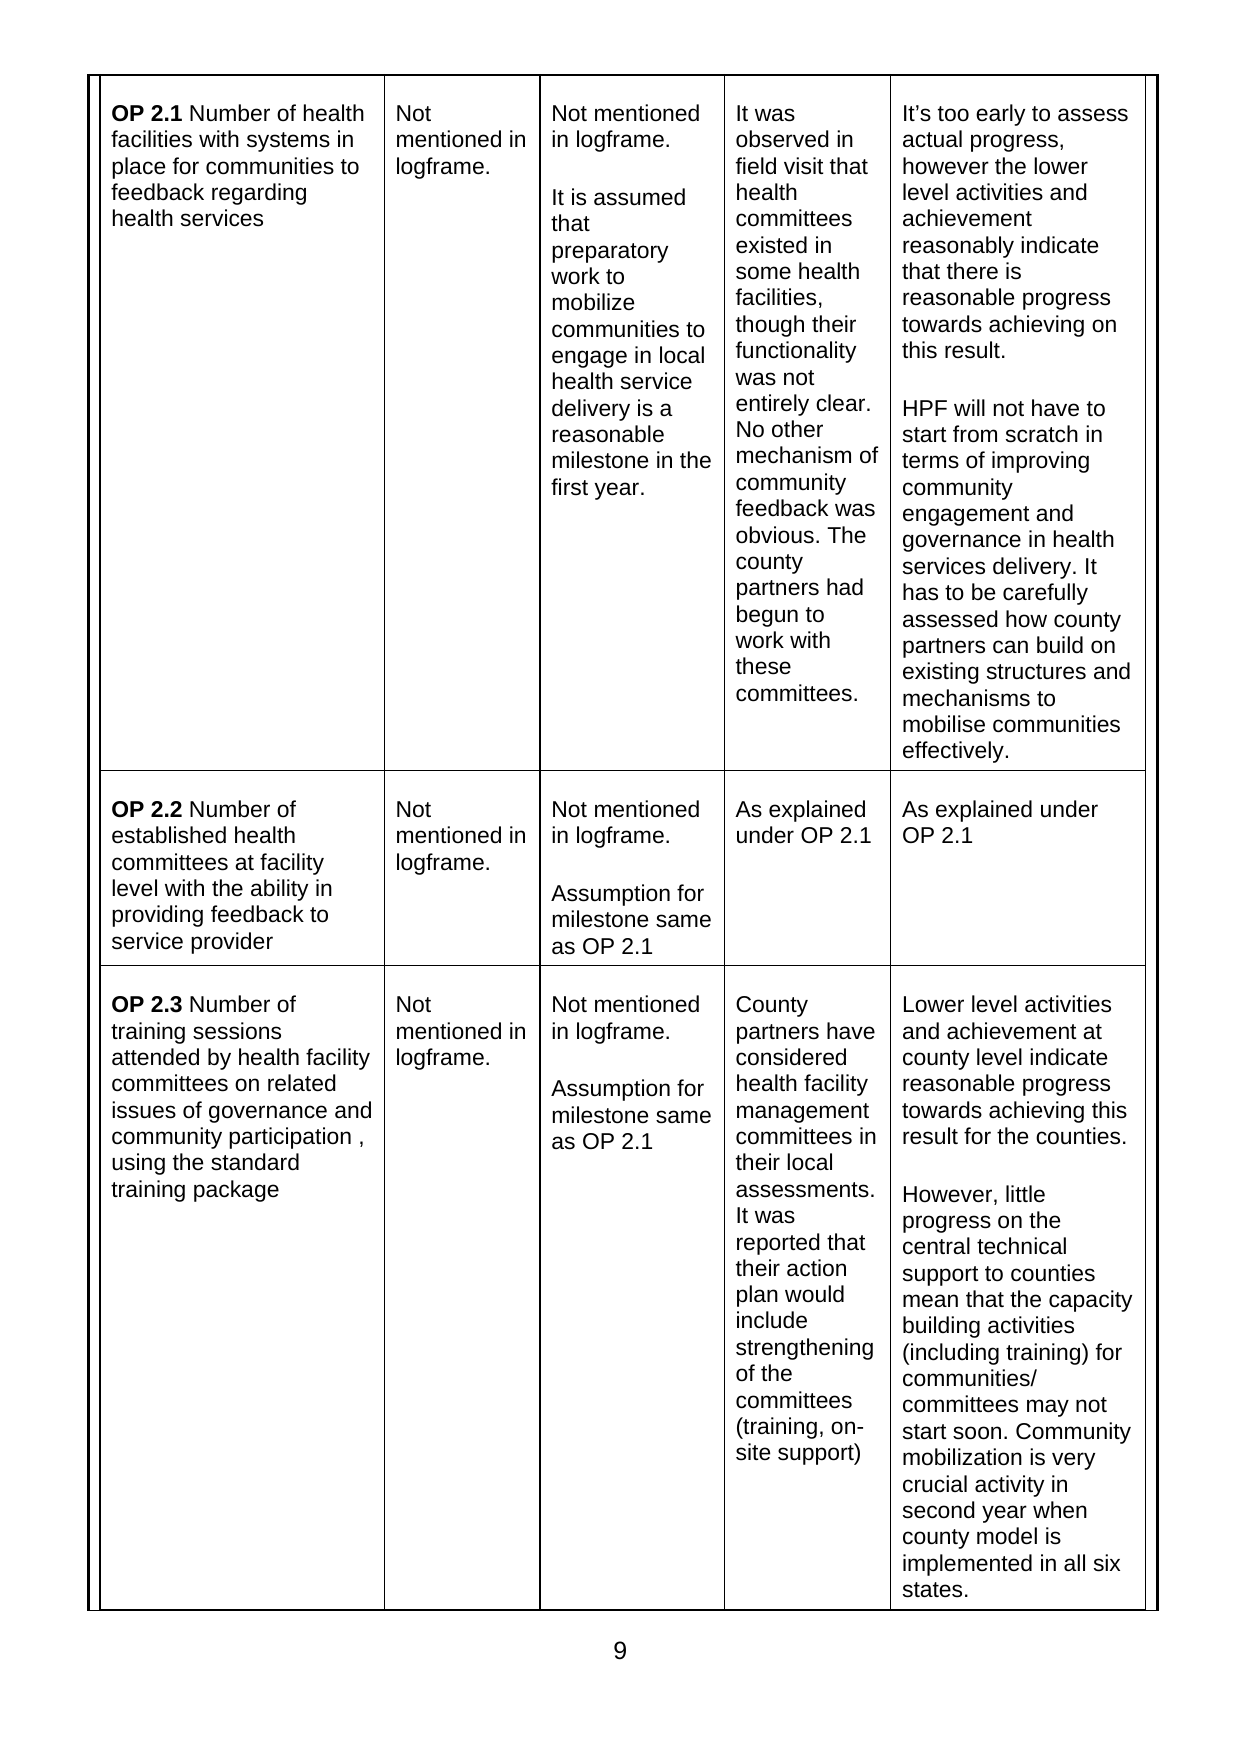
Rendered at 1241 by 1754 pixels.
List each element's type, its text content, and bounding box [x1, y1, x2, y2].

table_cell Lower level activities and achievement at county level indicate reasonable progress towards achieving this result for the counties. However, little progress on the central technical support to counties mean that the capacity building activities (including training) for communities/ committees may not start soon. Community mobilization is very crucial activity in second year when county model is implemented in all six states. [891, 966, 1145, 1608]
table_cell It was observed in field visit that health committees existed in some health facilities, though their functionality was not entirely clear. No other mechanism of community feedback was obvious. The county partners had begun to work with these committees. [725, 76, 890, 770]
table_cell Not mentioned in logframe. [385, 76, 539, 770]
table_cell It’s too early to assess actual progress, however the lower level activities and achievement reasonably indicate that there is reasonable progress towards achieving on this result. HPF will not have to start from scratch in terms of improving community engagement and governance in health services delivery. It has to be carefully assessed how county partners can build on existing structures and mechanisms to mobilise communities effectively. [891, 76, 1145, 770]
table_cell Not mentioned in logframe. [385, 966, 539, 1608]
table_cell Not mentioned in logframe. Assumption for milestone same as OP 2.1 [541, 966, 724, 1608]
table_cell OP 2.2 Number of established health committees at facility level with the ability in providing feedback to service provider [101, 771, 384, 965]
table_cell Not mentioned in logframe. Assumption for milestone same as OP 2.1 [541, 771, 724, 965]
table_cell As explained under OP 2.1 [725, 771, 890, 965]
table_cell As explained under OP 2.1 [891, 771, 1145, 965]
table_cell Not mentioned in logframe. It is assumed that preparatory work to mobilize communities to engage in local health service delivery is a reasonable milestone in the first year. [541, 76, 724, 770]
table_cell County partners have considered health facility management committees in their local assessments. It was reported that their action plan would include strengthening of the committees (training, on-site support) [725, 966, 890, 1608]
table_cell OP 2.3 Number of training sessions attended by health facility committees on related issues of governance and community participation , using the standard training package [101, 966, 384, 1608]
table_cell OP 2.1 Number of health facilities with systems in place for communities to feedback regarding health services [101, 76, 384, 770]
table_cell Not mentioned in logframe. [385, 771, 539, 965]
